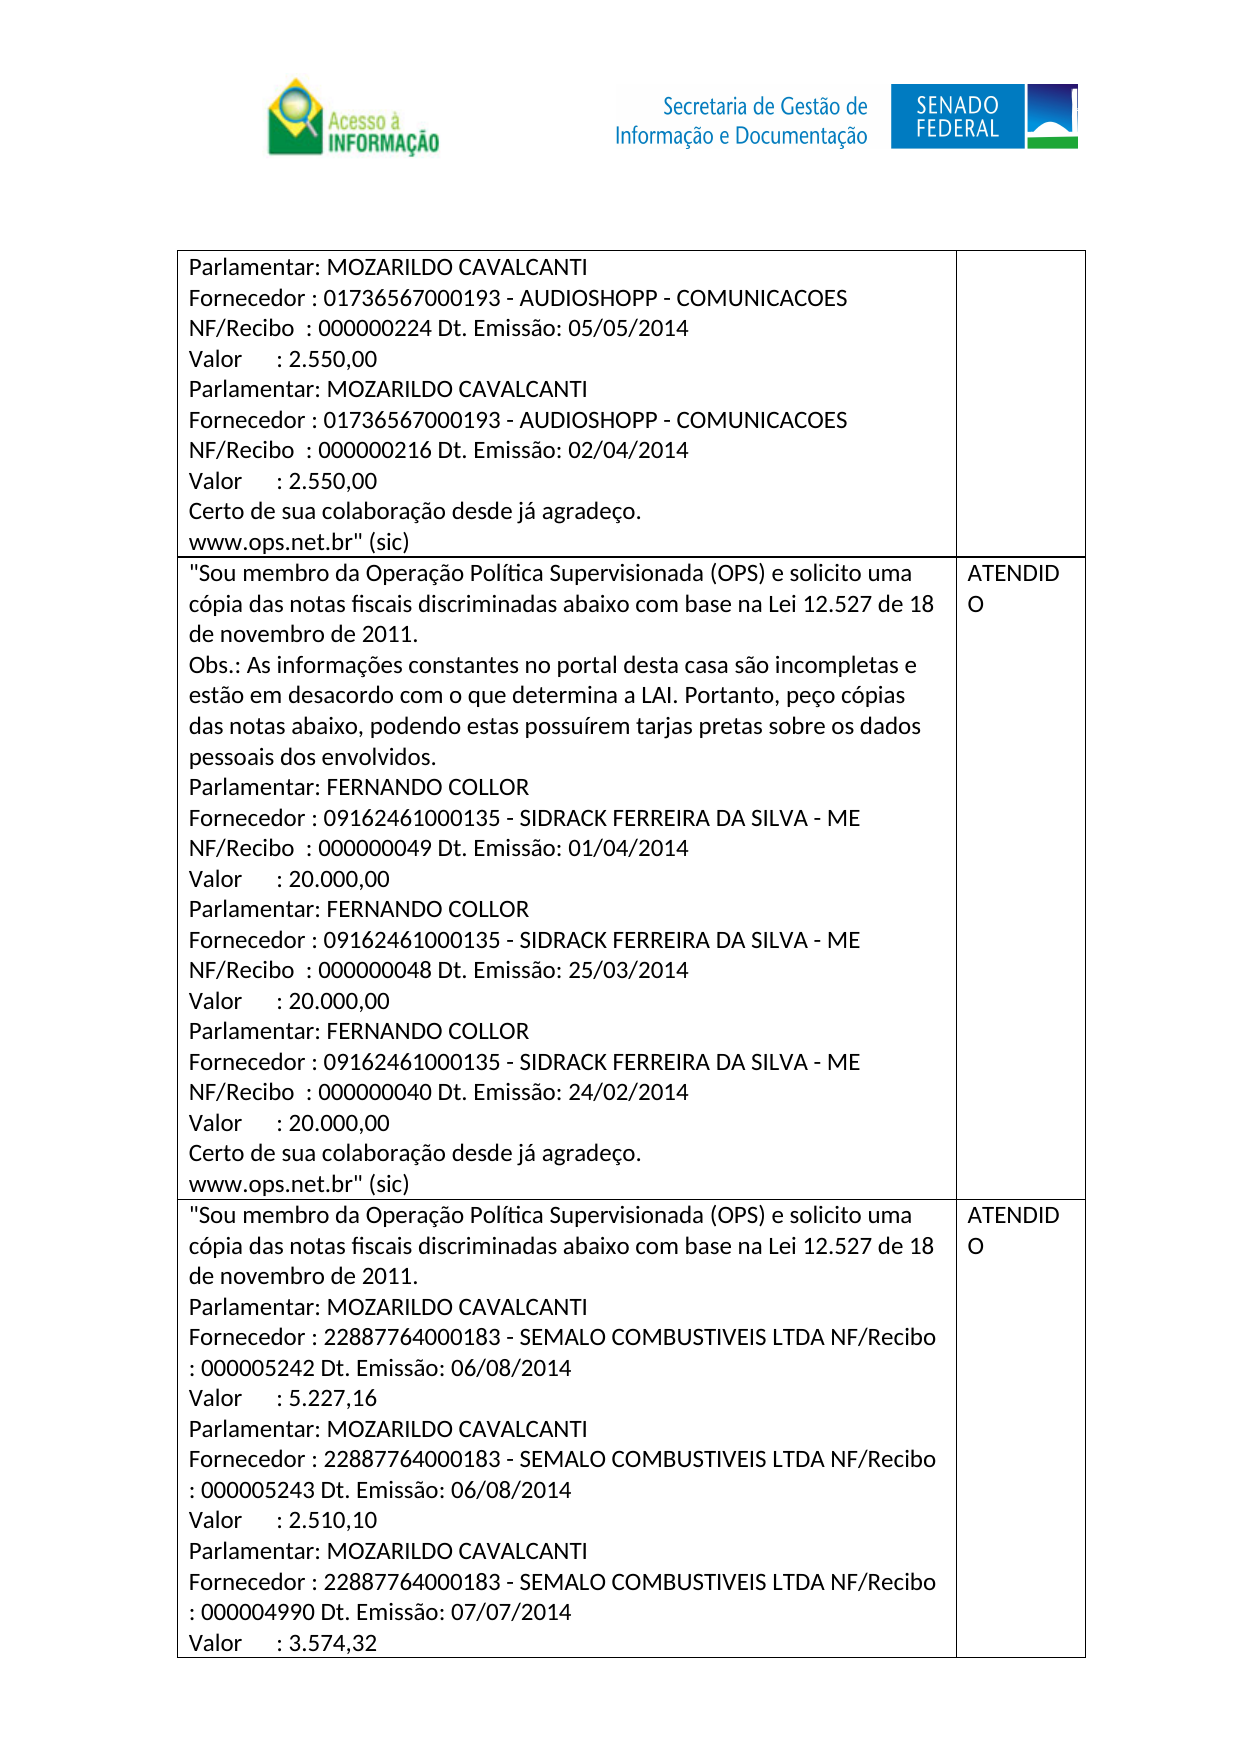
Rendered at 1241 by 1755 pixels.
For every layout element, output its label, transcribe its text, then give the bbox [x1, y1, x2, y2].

table_cell ATENDIDO [957, 1200, 1085, 1657]
table_cell "Sou membro da Operação Política Supervisionada (OPS) e solicito uma cópia das notas fiscais discriminadas abaixo com base na Lei 12.527 de 18 de novembro de 2011. Obs.: As informações constantes no portal desta casa são incompletas e estão em desacordo com o que determina a LAI. Portanto, peço cópias das notas abaixo, podendo estas possuírem tarjas pretas sobre os dados pessoais dos envolvidos. Parlamentar: FERNANDO COLLOR Fornecedor : 09162461000135 - SIDRACK FERREIRA DA SILVA - ME NF/Recibo : 000000049 Dt. Emissão: 01/04/2014 Valor : 20.000,00 Parlamentar: FERNANDO COLLOR Fornecedor : 09162461000135 - SIDRACK FERREIRA DA SILVA - ME NF/Recibo : 000000048 Dt. Emissão: 25/03/2014 Valor : 20.000,00 Parlamentar: FERNANDO COLLOR Fornecedor : 09162461000135 - SIDRACK FERREIRA DA SILVA - ME NF/Recibo : 000000040 Dt. Emissão: 24/02/2014 Valor : 20.000,00 Certo de sua colaboração desde já agradeço. www.ops.net.br" (sic) [178, 558, 956, 1198]
table_cell "Sou membro da Operação Política Supervisionada (OPS) e solicito uma cópia das notas fiscais discriminadas abaixo com base na Lei 12.527 de 18 de novembro de 2011. Parlamentar: MOZARILDO CAVALCANTI Fornecedor : 22887764000183 - SEMALO COMBUSTIVEIS LTDA NF/Recibo : 000005242 Dt. Emissão: 06/08/2014 Valor : 5.227,16 Parlamentar: MOZARILDO CAVALCANTI Fornecedor : 22887764000183 - SEMALO COMBUSTIVEIS LTDA NF/Recibo : 000005243 Dt. Emissão: 06/08/2014 Valor : 2.510,10 Parlamentar: MOZARILDO CAVALCANTI Fornecedor : 22887764000183 - SEMALO COMBUSTIVEIS LTDA NF/Recibo : 000004990 Dt. Emissão: 07/07/2014 Valor : 3.574,32 [178, 1200, 956, 1657]
table_cell [957, 251, 1085, 556]
table_cell ATENDIDO [957, 558, 1085, 1198]
table_cell Parlamentar: MOZARILDO CAVALCANTI Fornecedor : 01736567000193 - AUDIOSHOPP - COMUNICACOES NF/Recibo : 000000224 Dt. Emissão: 05/05/2014 Valor : 2.550,00 Parlamentar: MOZARILDO CAVALCANTI Fornecedor : 01736567000193 - AUDIOSHOPP - COMUNICACOES NF/Recibo : 000000216 Dt. Emissão: 02/04/2014 Valor : 2.550,00 Certo de sua colaboração desde já agradeço. www.ops.net.br" (sic) [178, 251, 956, 556]
